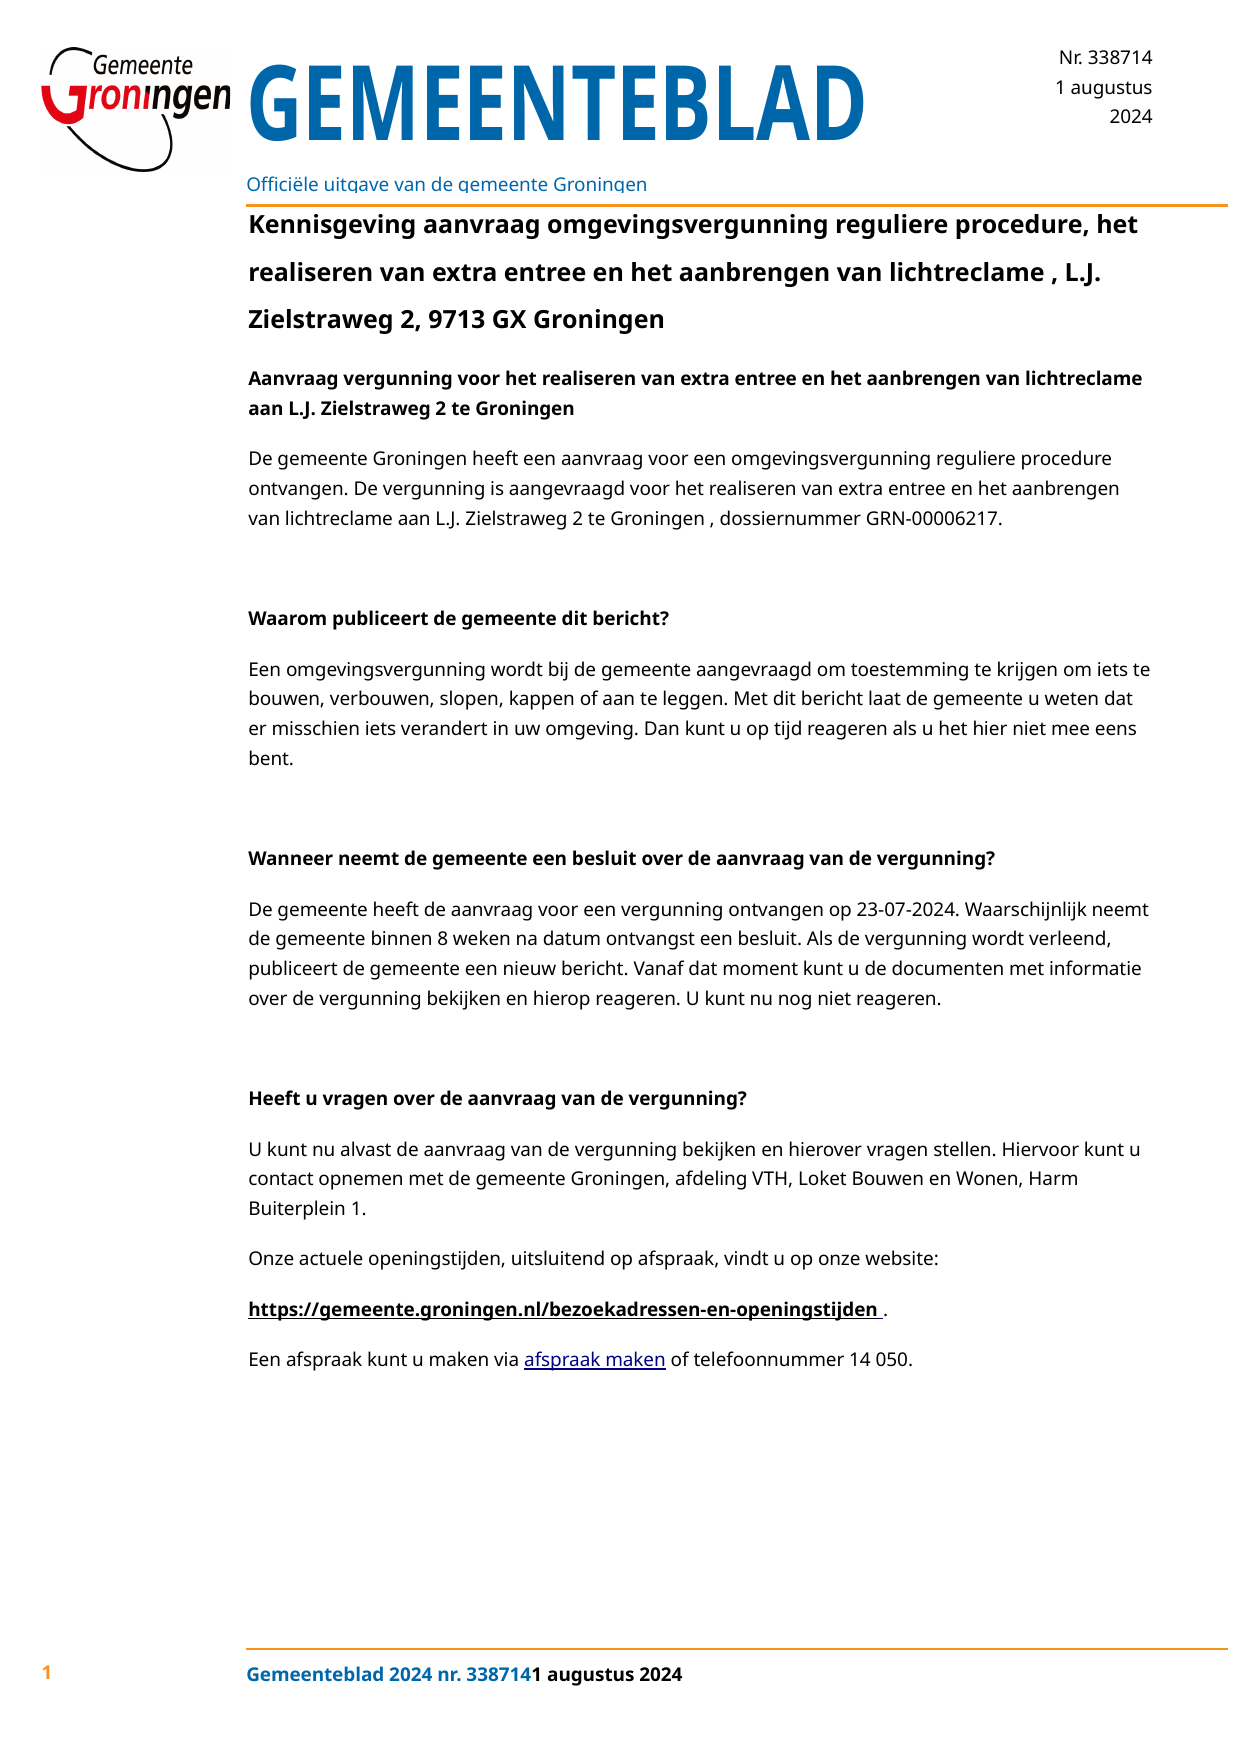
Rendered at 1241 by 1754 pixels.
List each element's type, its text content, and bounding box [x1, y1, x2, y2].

text Een omgevingsvergunning wordt bij de gemeente aangevraagd om toestemming te krijgen om iets te bouwen, verbouwen, slopen, kappen of aan te leggen. Met dit bericht laat de gemeente u weten dat er misschien iets verandert in uw omgeving. Dan kunt u op tijd reageren als u het hier niet mee eens bent. [248, 656, 1152, 770]
picture [41, 47, 231, 172]
text https://gemeente.groningen.nl/bezoekadressen-en-openingstijden . [248, 1296, 1152, 1322]
text U kunt nu alvast de aanvraag van de vergunning bekijken en hierover vragen stellen. Hiervoor kunt u contact opnemen met de gemeente Groningen, afdeling VTH, Loket Bouwen en Wonen, Harm Buiterplein 1. [248, 1136, 1152, 1221]
text Een afspraak kunt u maken via afspraak maken of telefoonnummer 14 050. [248, 1346, 1152, 1372]
text Kennisgeving aanvraag omgevingsvergunning reguliere procedure, het realiseren van extra entree en het aanbrengen van lichtreclame , L.J. Zielstraweg 2, 9713 GX Groningen [248, 207, 1152, 336]
text De gemeente heeft de aanvraag voor een vergunning ontvangen op 23-07-2024. Waarschijnlijk neemt de gemeente binnen 8 weken na datum ontvangst een besluit. Als de vergunning wordt verleend, publiceert de gemeente een nieuw bericht. Vanaf dat moment kunt u de documenten met informatie over de vergunning bekijken en hierop reageren. U kunt nu nog niet reageren. [248, 896, 1152, 1010]
text Waarom publiceert de gemeente dit bericht? [248, 606, 1152, 631]
text Wanneer neemt de gemeente een besluit over de aanvraag van de vergunning? [248, 846, 1152, 871]
text Onze actuele openingstijden, uitsluitend op afspraak, vindt u op onze website: [248, 1246, 1152, 1271]
text De gemeente Groningen heeft een aanvraag voor een omgevingsvergunning reguliere procedure ontvangen. De vergunning is aangevraagd voor het realiseren van extra entree en het aanbrengen van lichtreclame aan L.J. Zielstraweg 2 te Groningen , dossiernummer GRN-00006217. [248, 446, 1152, 530]
text Aanvraag vergunning voor het realiseren van extra entree en het aanbrengen van lichtreclame aan L.J. Zielstraweg 2 te Groningen [248, 366, 1152, 421]
text Heeft u vragen over de aanvraag van de vergunning? [248, 1086, 1152, 1111]
